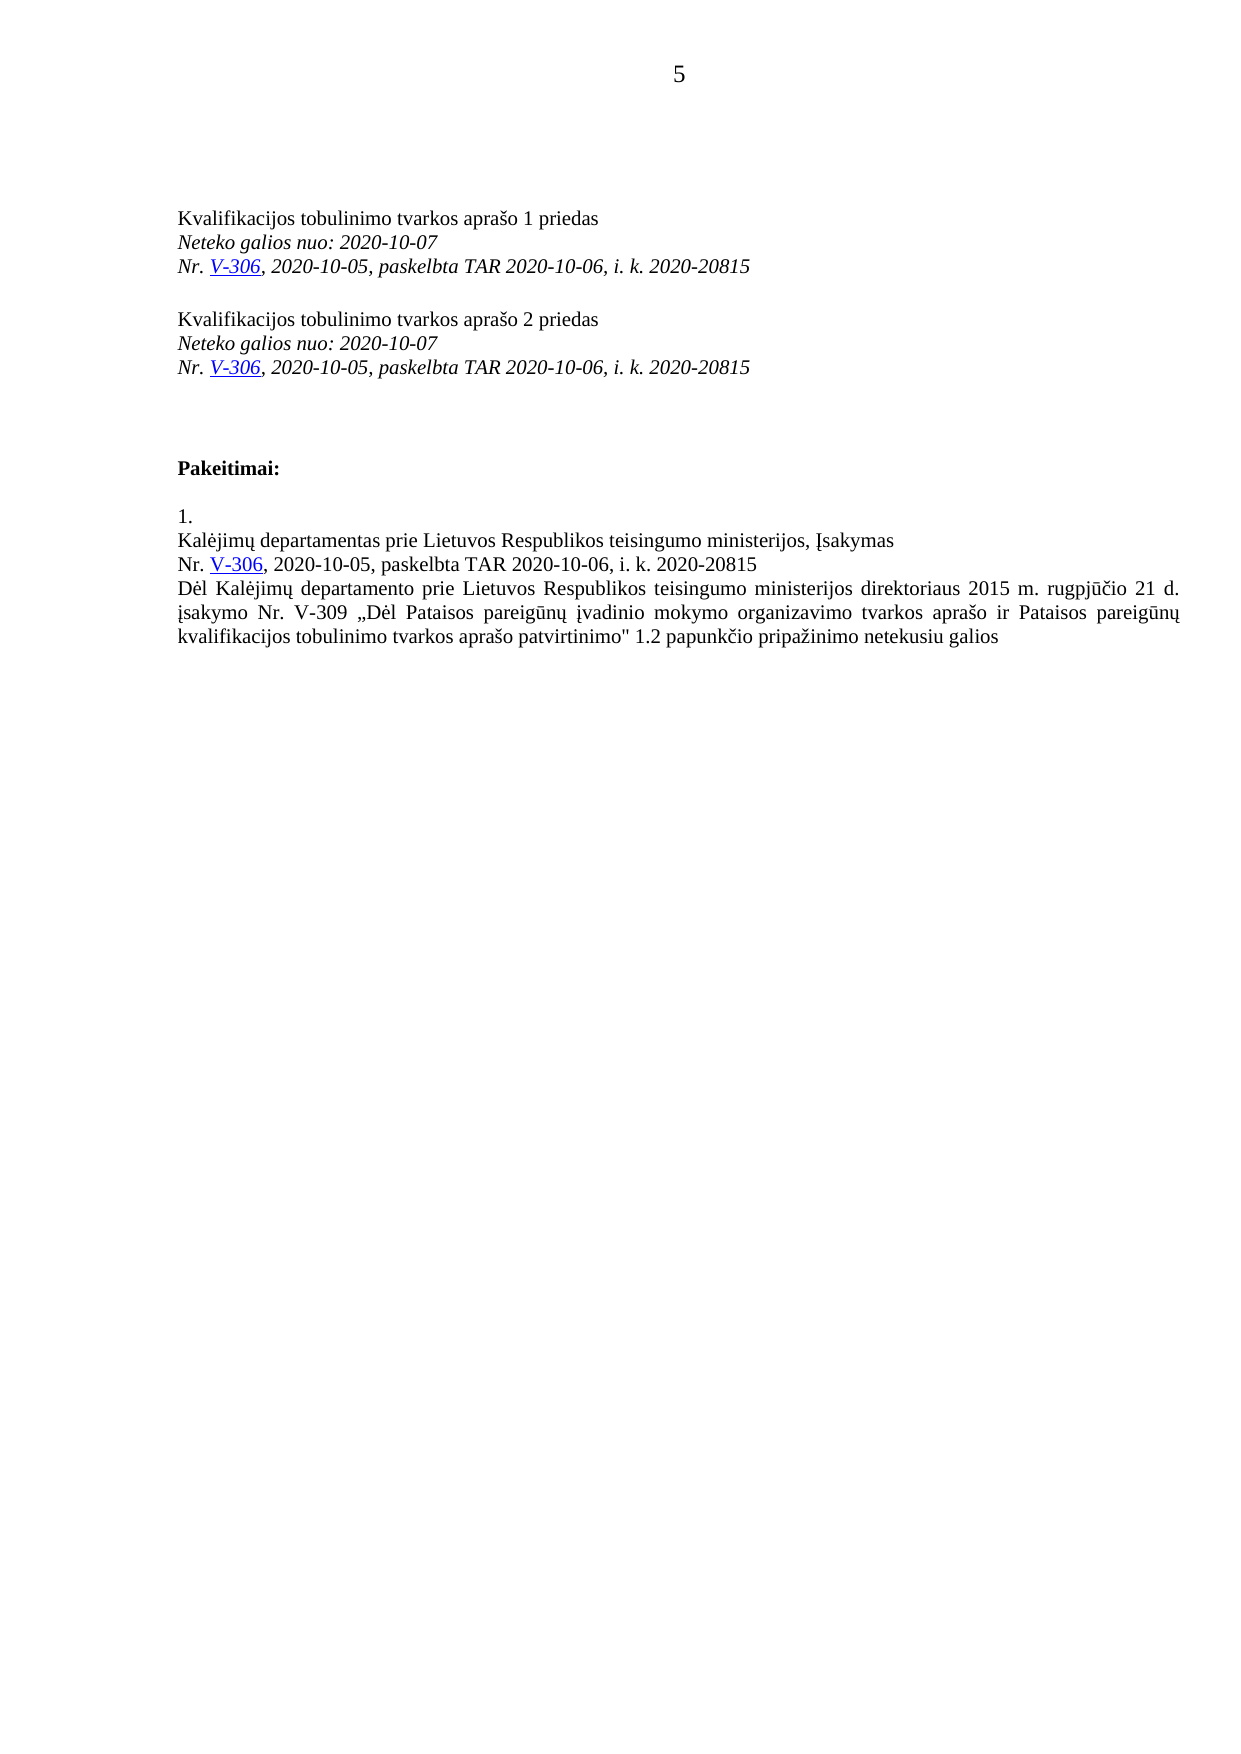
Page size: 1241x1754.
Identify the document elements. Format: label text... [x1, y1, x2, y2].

text Neteko galios nuo: 2020-10-07 [177, 331, 1181, 355]
text Nr. V-306, 2020-10-05, paskelbta TAR 2020-10-06, i. k. 2020-20815 [177, 355, 1181, 379]
text Dėl Kalėjimų departamento prie Lietuvos Respublikos teisingumo ministerijos direktoriaus 2015 m. rugpjūčio 21 d. įsakymo Nr. V-309 „Dėl Pataisos pareigūnų įvadinio mokymo organizavimo tvarkos aprašo ir Pataisos pareigūnų kvalifikacijos tobulinimo tvarkos aprašo patvirtinimo" 1.2 papunkčio pripažinimo netekusiu galios [177, 576, 1181, 648]
text 1. [177, 504, 1181, 528]
text Nr. V-306, 2020-10-05, paskelbta TAR 2020-10-06, i. k. 2020-20815 [177, 254, 1181, 278]
text Kalėjimų departamentas prie Lietuvos Respublikos teisingumo ministerijos, Įsakymas [177, 528, 1181, 552]
text Nr. V-306, 2020-10-05, paskelbta TAR 2020-10-06, i. k. 2020-20815 [177, 552, 1181, 576]
text Kvalifikacijos tobulinimo tvarkos aprašo 1 priedas [177, 206, 1181, 230]
text Pakeitimai: [177, 456, 1181, 480]
text Kvalifikacijos tobulinimo tvarkos aprašo 2 priedas [177, 307, 1181, 331]
text Neteko galios nuo: 2020-10-07 [177, 230, 1181, 254]
